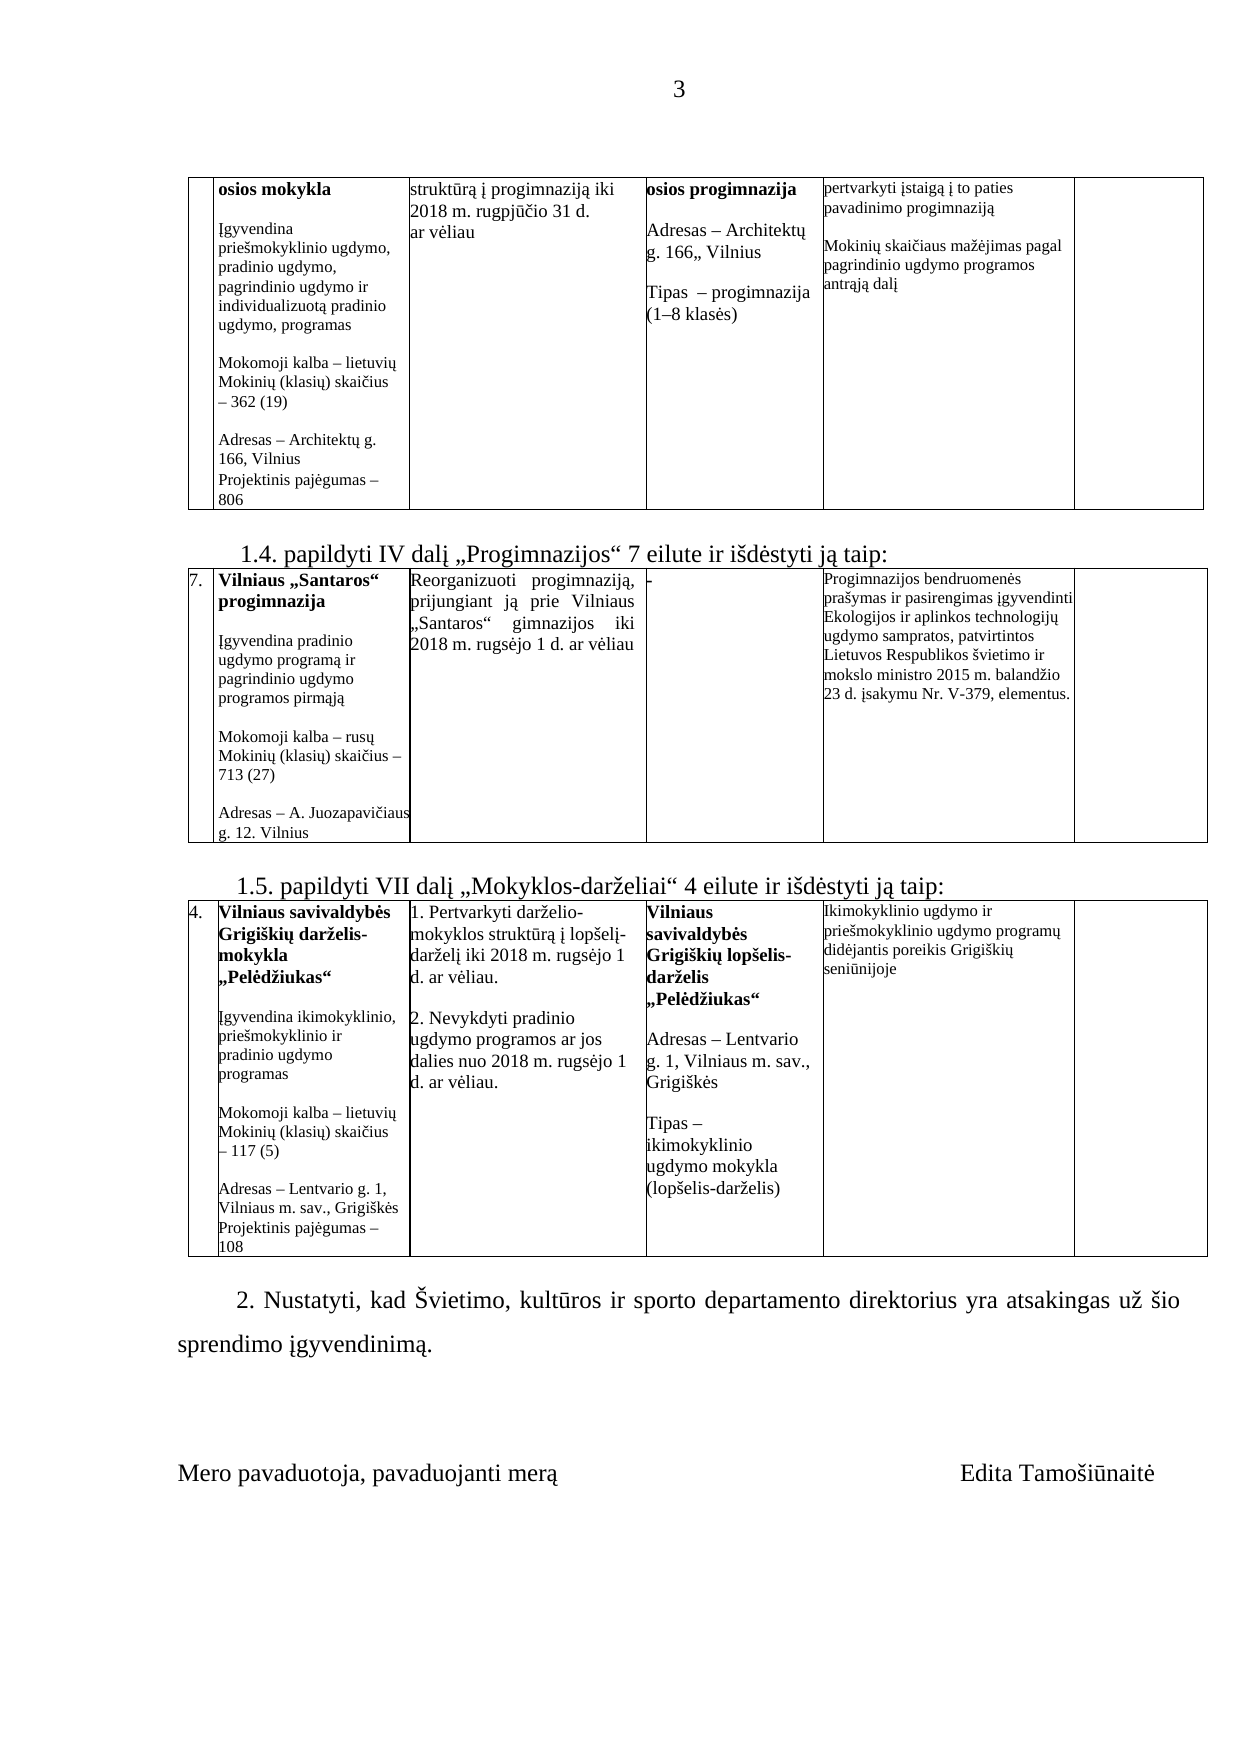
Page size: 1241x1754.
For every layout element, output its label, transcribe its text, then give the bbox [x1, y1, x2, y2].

table_header Ikimokyklinio ugdymo ir priešmokyklinio ugdymo programų didėjantis poreikis Grigiškių seniūnijoje [824, 901, 1074, 1256]
table_header - [647, 569, 823, 842]
table_header [1075, 901, 1207, 1256]
table_header 4. [189, 901, 218, 1256]
table_header pertvarkyti įstaigą į to paties pavadinimo progimnaziją Mokinių skaičiaus mažėjimas pagal pagrindinio ugdymo programos antrąją dalį [824, 178, 1074, 509]
table_header 1. Pertvarkyti darželio-mokyklos struktūrą į lopšelį-darželį iki 2018 m. rugsėjo 1 d. ar vėliau. 2. Nevykdyti pradinio ugdymo programos ar jos dalies nuo 2018 m. rugsėjo 1 d. ar vėliau. [411, 901, 646, 1256]
table_header [1075, 178, 1203, 509]
table_header [1075, 569, 1207, 842]
text 1.4. papildyti IV dalį „Progimnazijos“ 7 eilute ir išdėstyti ją taip: [177, 539, 1181, 567]
table_header Reorganizuoti progimnaziją, prijungiant ją prie Vilniaus „Santaros“ gimnazijos iki 2018 m. rugsėjo 1 d. ar vėliau [411, 569, 646, 842]
table_header Vilniaus savivaldybės Grigiškių lopšelis-darželis „Pelėdžiukas“ Adresas – Lentvario g. 1, Vilniaus m. sav., Grigiškės Tipas – ikimokyklinio ugdymo mokykla (lopšelis-darželis) [647, 901, 823, 1256]
table_header Vilniaus „Santaros“ progimnazija Įgyvendina pradinio ugdymo programą ir pagrindinio ugdymo programos pirmąją Mokomoji kalba – rusų Mokinių (klasių) skaičius – 713 (27) Adresas – A. Juozapavičiaus g. 12. Vilnius [214, 569, 409, 842]
table_header Vilniaus savivaldybės Grigiškių darželis-mokykla „Pelėdžiukas“ Įgyvendina ikimokyklinio, priešmokyklinio ir pradinio ugdymo programas Mokomoji kalba – lietuvių Mokinių (klasių) skaičius – 117 (5) Adresas – Lentvario g. 1, Vilniaus m. sav., Grigiškės Projektinis pajėgumas – 108 [219, 901, 409, 1256]
table_header [189, 178, 213, 509]
table_header struktūrą į progimnaziją iki 2018 m. rugpjūčio 31 d. ar vėliau [410, 178, 646, 509]
table_header osios mokykla Įgyvendina priešmokyklinio ugdymo, pradinio ugdymo, pagrindinio ugdymo ir individualizuotą pradinio ugdymo, programas Mokomoji kalba – lietuvių Mokinių (klasių) skaičius – 362 (19) Adresas – Architektų g. 166, Vilnius Projektinis pajėgumas – 806 [214, 178, 409, 509]
text 1.5. papildyti VII dalį „Mokyklos-darželiai“ 4 eilute ir išdėstyti ją taip: [177, 871, 1181, 900]
table_header Progimnazijos bendruomenės prašymas ir pasirengimas įgyvendinti Ekologijos ir aplinkos technologijų ugdymo sampratos, patvirtintos Lietuvos Respublikos švietimo ir mokslo ministro 2015 m. balandžio 23 d. įsakymu Nr. V-379, elementus. [824, 569, 1074, 842]
table_header 7. [189, 569, 213, 842]
text 2. Nustatyti, kad Švietimo, kultūros ir sporto departamento direktorius yra atsakingas už šio sprendimo įgyvendinimą. [177, 1286, 1181, 1357]
table_header osios progimnazija Adresas – Architektų g. 166„ Vilnius Tipas – progimnazija (1–8 klasės) [647, 178, 823, 509]
text Mero pavaduotoja, pavaduojanti merą Edita Tamošiūnaitė [177, 1458, 1181, 1487]
